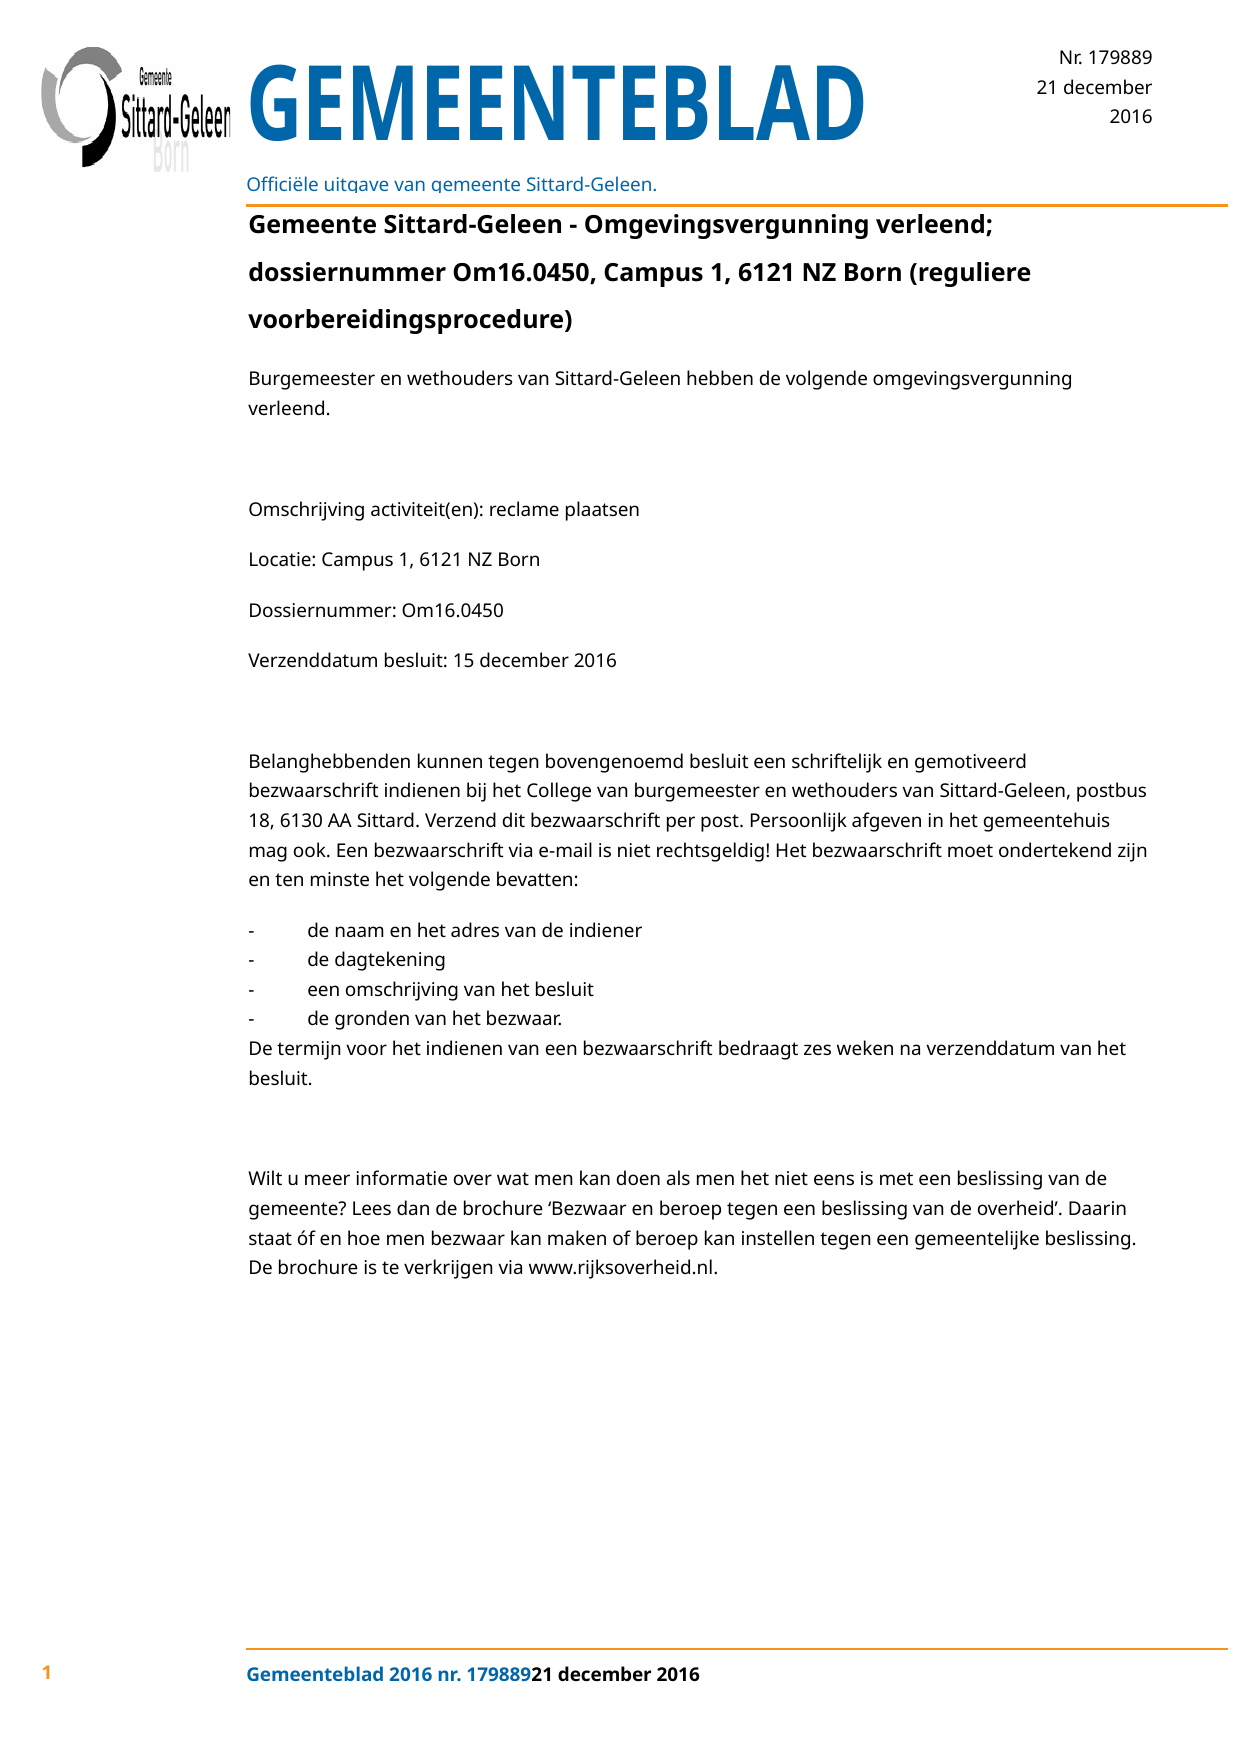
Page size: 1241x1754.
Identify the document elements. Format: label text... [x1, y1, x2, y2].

text Wilt u meer informatie over wat men kan doen als men het niet eens is met een beslissing van de gemeente? Lees dan de brochure ‘Bezwaar en beroep tegen een beslissing van de overheid’. Daarin staat óf en hoe men bezwaar kan maken of beroep kan instellen tegen een gemeentelijke beslissing. De brochure is te verkrijgen via www.rijksoverheid.nl. [248, 1166, 1152, 1280]
text De termijn voor het indienen van een bezwaarschrift bedraagt zes weken na verzenddatum van het besluit. [248, 1035, 1152, 1090]
text Omschrijving activiteit(en): reclame plaatsen [248, 496, 1152, 522]
text Gemeente Sittard-Geleen - Omgevingsvergunning verleend; dossiernummer Om16.0450, Campus 1, 6121 NZ Born (reguliere voorbereidingsprocedure) [248, 207, 1152, 336]
list een omschrijving van het besluit [248, 976, 1152, 1002]
list de gronden van het bezwaar. [248, 1006, 1152, 1031]
list de dagtekening [248, 946, 1152, 972]
list de naam en het adres van de indiener [248, 917, 1152, 942]
text Locatie: Campus 1, 6121 NZ Born [248, 546, 1152, 572]
picture [41, 47, 231, 172]
text Burgemeester en wethouders van Sittard-Geleen hebben de volgende omgevingsvergunning verleend. [248, 366, 1152, 421]
text Belanghebbenden kunnen tegen bovengenoemd besluit een schriftelijk en gemotiveerd bezwaarschrift indienen bij het College van burgemeester en wethouders van Sittard-Geleen, postbus 18, 6130 AA Sittard. Verzend dit bezwaarschrift per post. Persoonlijk afgeven in het gemeentehuis mag ook. Een bezwaarschrift via e-mail is niet rechtsgeldig! Het bezwaarschrift moet ondertekend zijn en ten minste het volgende bevatten: [248, 748, 1152, 892]
text Dossiernummer: Om16.0450 [248, 597, 1152, 622]
text Verzenddatum besluit: 15 december 2016 [248, 647, 1152, 673]
